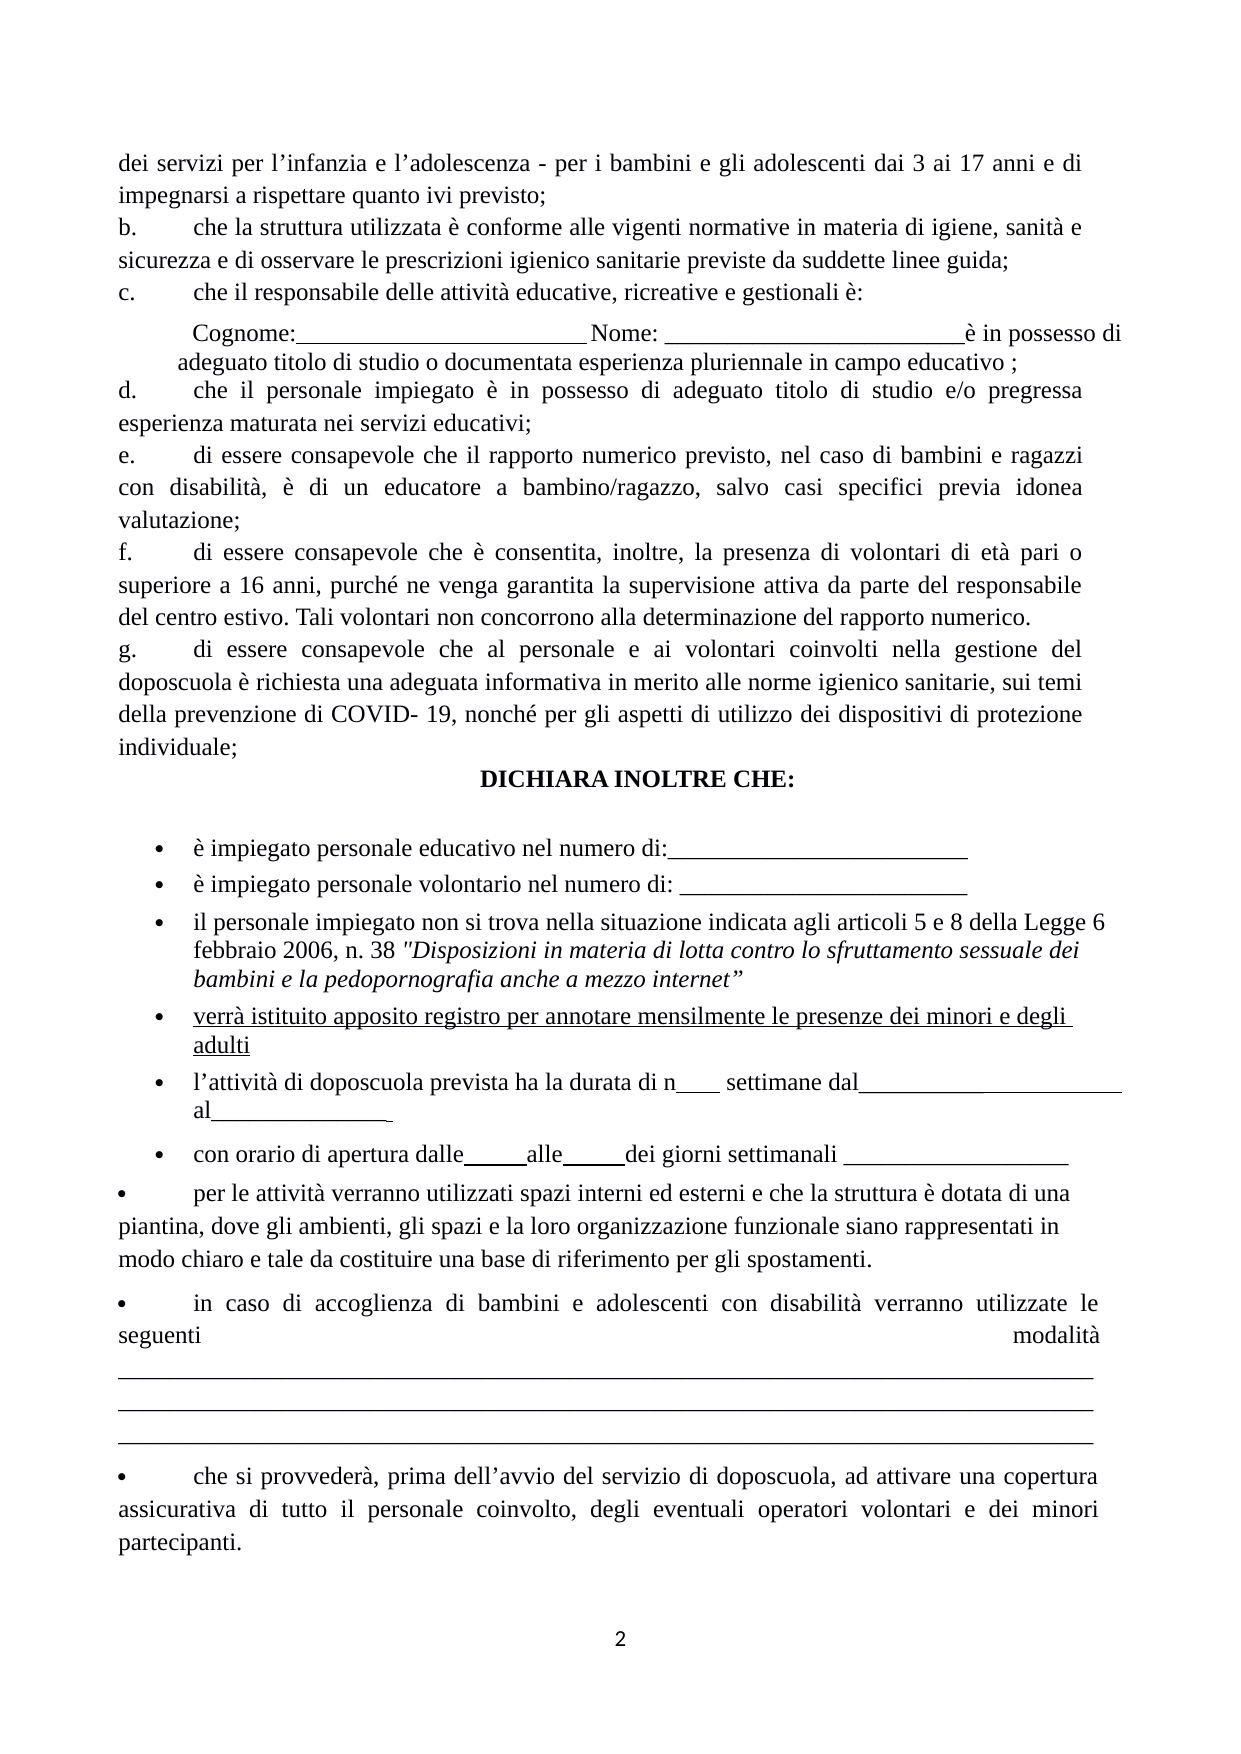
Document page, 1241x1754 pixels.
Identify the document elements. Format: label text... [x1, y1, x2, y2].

list di essere consapevole che il rapporto numerico previsto, nel caso di bambini e ragazzi con disabilità, è di un educatore a bambino/ragazzo, salvo casi specifici previa idonea valutazione; [118, 440, 1083, 534]
list in caso di accoglienza di bambini e adolescenti con disabilità verranno utilizzate le seguenti modalità __________________________________________________________________________________________________________________________________________________________________________________________________________________________________________ [118, 1288, 1100, 1446]
list per le attività verranno utilizzati spazi interni ed esterni e che la struttura è dotata di una piantina, dove gli ambienti, gli spazi e la loro organizzazione funzionale siano rappresentati in modo chiaro e tale da costituire una base di riferimento per gli spostamenti. [118, 1178, 1100, 1273]
list dei servizi per l’infanzia e l’adolescenza - per i bambini e gli adolescenti dai 3 ai 17 anni e di impegnarsi a rispettare quanto ivi previsto; [118, 148, 1083, 209]
text Cognome: Nome: ________________________è in possesso di adeguato titolo di studio o documentata esperienza pluriennale in campo educativo ; [177, 318, 1122, 375]
list è impiegato personale educativo nel numero di:________________________ [156, 833, 1122, 861]
list che il responsabile delle attività educative, ricreative e gestionali è: [118, 277, 1083, 306]
list che la struttura utilizzata è conforme alle vigenti normative in materia di igiene, sanità e sicurezza e di osservare le prescrizioni igienico sanitarie previste da suddette linee guida; [118, 212, 1083, 273]
list il personale impiegato non si trova nella situazione indicata agli articoli 5 e 8 della Legge 6 febbraio 2006, n. 38 "Disposizioni in materia di lotta contro lo sfruttamento sessuale dei bambini e la pedopornografia anche a mezzo internet” [156, 907, 1122, 993]
list che si provvederà, prima dell’avvio del servizio di doposcuola, ad attivare una copertura assicurativa di tutto il personale coinvolto, degli eventuali operatori volontari e dei minori partecipanti. [118, 1461, 1099, 1556]
list di essere consapevole che è consentita, inoltre, la presenza di volontari di età pari o superiore a 16 anni, purché ne venga garantita la supervisione attiva da parte del responsabile del centro estivo. Tali volontari non concorrono alla determinazione del rapporto numerico. [118, 537, 1083, 631]
list con orario di apertura dalle alle dei giorni settimanali __________________ [156, 1139, 1122, 1168]
list che il personale impiegato è in possesso di adeguato titolo di studio e/o pregressa esperienza maturata nei servizi educativi; [118, 375, 1083, 436]
list è impiegato personale volontario nel numero di: _______________________ [156, 869, 1122, 898]
list verrà istituito apposito registro per annotare mensilmente le presenze dei minori e degli adulti [156, 1001, 1122, 1058]
text DICHIARA INOLTRE CHE: [153, 764, 1122, 793]
list di essere consapevole che al personale e ai volontari coinvolti nella gestione del doposcuola è richiesta una adeguata informativa in merito alle norme igienico sanitarie, sui temi della prevenzione di COVID- 19, nonché per gli aspetti di utilizzo dei dispositivi di protezione individuale; [118, 634, 1083, 760]
list l’attività di doposcuola prevista ha la durata di n settimane dal__________ al______________ [156, 1067, 1122, 1124]
